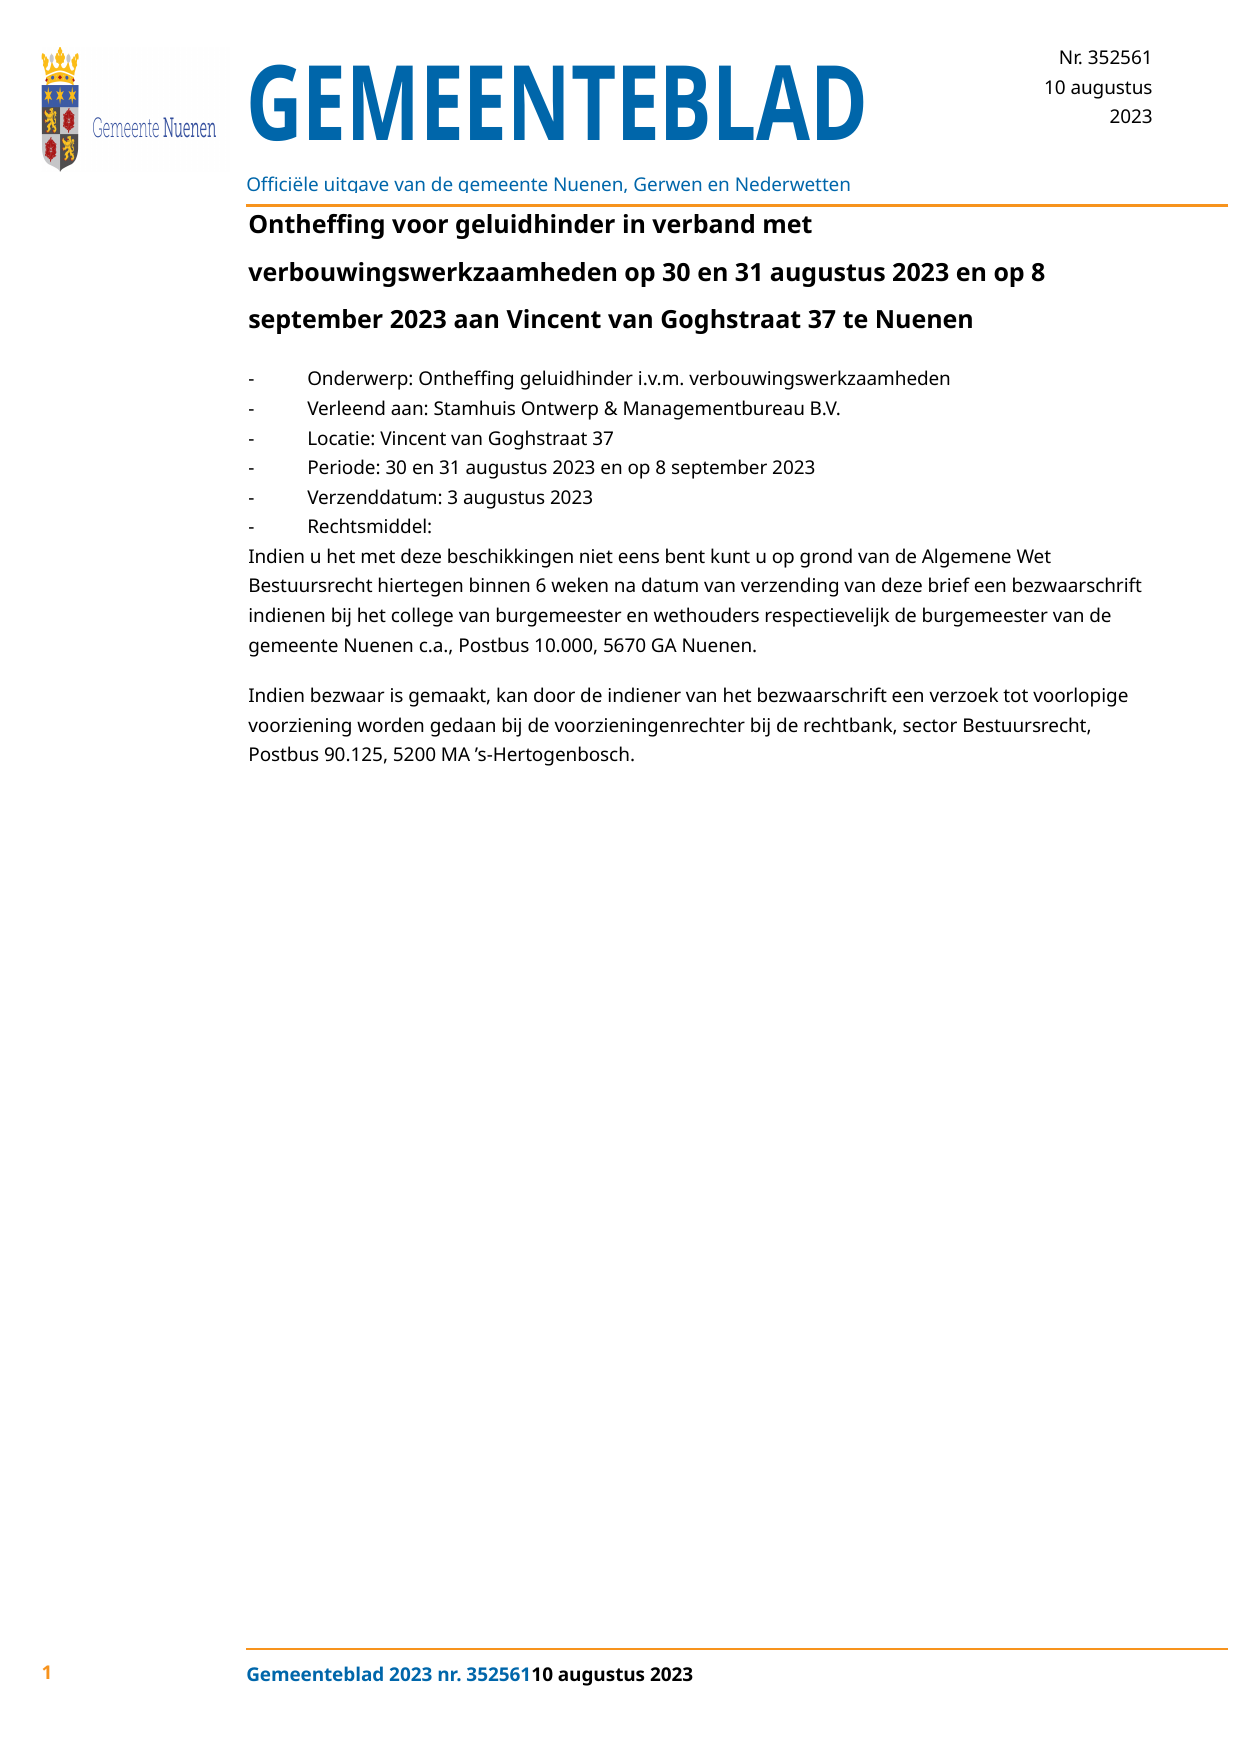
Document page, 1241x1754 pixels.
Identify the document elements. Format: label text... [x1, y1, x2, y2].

list Periode: 30 en 31 augustus 2023 en op 8 september 2023 [248, 454, 1152, 480]
text Indien u het met deze beschikkingen niet eens bent kunt u op grond van de Algemene Wet Bestuursrecht hiertegen binnen 6 weken na datum van verzending van deze brief een bezwaarschrift indienen bij het college van burgemeester en wethouders respectievelijk de burgemeester van de gemeente Nuenen c.a., Postbus 10.000, 5670 GA Nuenen. [248, 543, 1152, 657]
text Indien bezwaar is gemaakt, kan door de indiener van het bezwaarschrift een verzoek tot voorlopige voorziening worden gedaan bij de voorzieningenrechter bij de rechtbank, sector Bestuursrecht, Postbus 90.125, 5200 MA ’s-Hertogenbosch. [248, 682, 1152, 767]
picture [41, 47, 231, 172]
list Locatie: Vincent van Goghstraat 37 [248, 425, 1152, 450]
list Verzenddatum: 3 augustus 2023 [248, 484, 1152, 509]
list Verleend aan: Stamhuis Ontwerp & Managementbureau B.V. [248, 395, 1152, 421]
list Onderwerp: Ontheffing geluidhinder i.v.m. verbouwingswerkzaamheden [248, 366, 1152, 391]
list Rechtsmiddel: [248, 513, 1152, 539]
text Ontheffing voor geluidhinder in verband met verbouwingswerkzaamheden op 30 en 31 augustus 2023 en op 8 september 2023 aan Vincent van Goghstraat 37 te Nuenen [248, 207, 1152, 336]
